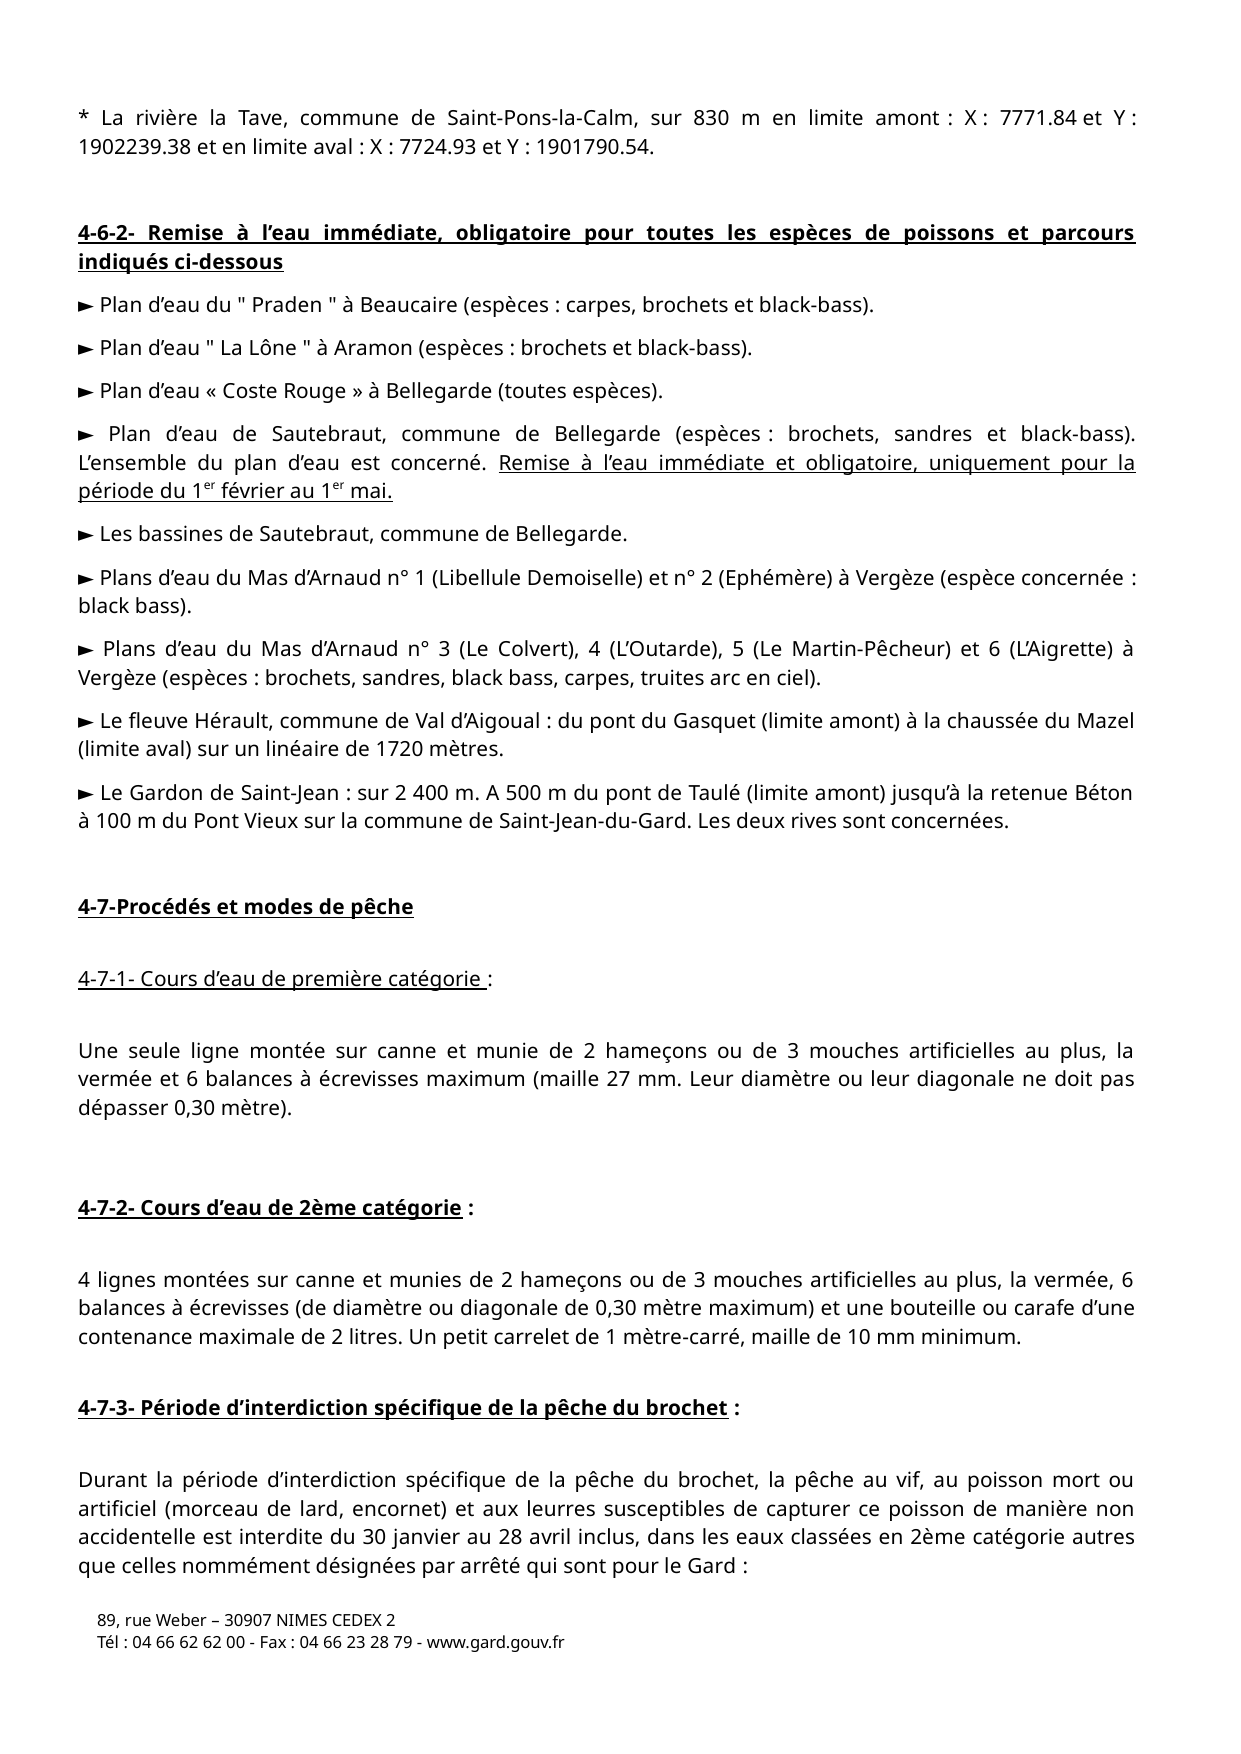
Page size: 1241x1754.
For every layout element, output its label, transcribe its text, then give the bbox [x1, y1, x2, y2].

text 4-7-Procédés et modes de pêche [78, 892, 1137, 921]
text ► Le fleuve Hérault, commune de Val d’Aigoual : du pont du Gasquet (limite amont) à la chaussée du Mazel (limite aval) sur un linéaire de 1720 mètres. [78, 706, 1137, 763]
list Une seule ligne montée sur canne et munie de 2 hameçons ou de 3 mouches artificielles au plus, la vermée et 6 balances à écrevisses maximum (maille 27 mm. Leur diamètre ou leur diagonale ne doit pas dépasser 0,30 mètre). [78, 1036, 1137, 1121]
text 4 lignes montées sur canne et munies de 2 hameçons ou de 3 mouches artificielles au plus, la vermée, 6 balances à écrevisses (de diamètre ou diagonale de 0,30 mètre maximum) et une bouteille ou carafe d’une contenance maximale de 2 litres. Un petit carrelet de 1 mètre-carré, maille de 10 mm minimum. [78, 1264, 1137, 1350]
text * La rivière la Tave, commune de Saint-Pons-la-Calm, sur 830 m en limite amont : X : 7771.84 et Y : 1902239.38 et en limite aval : X : 7724.93 et Y : 1901790.54. [78, 103, 1137, 160]
list ► Les bassines de Sautebraut, commune de Bellegarde. [42, 519, 1137, 548]
list 4-7-1- Cours d’eau de première catégorie : [78, 964, 1137, 992]
list ► Plans d’eau du Mas d’Arnaud n° 1 (Libellule Demoiselle) et n° 2 (Ephémère) à Vergèze (espèce concernée : black bass). [78, 562, 1137, 619]
text 4-7-2- Cours d’eau de 2ème catégorie : [78, 1193, 1137, 1221]
text 4-6-2- Remise à l’eau immédiate, obligatoire pour toutes les espèces de poissons et parcours indiqués ci-dessous [78, 218, 1137, 275]
text Durant la période d’interdiction spécifique de la pêche du brochet, la pêche au vif, au poisson mort ou artificiel (morceau de lard, encornet) et aux leurres susceptibles de capturer ce poisson de manière non accidentelle est interdite du 30 janvier au 28 avril inclus, dans les eaux classées en 2ème catégorie autres que celles nommément désignées par arrêté qui sont pour le Gard : [78, 1465, 1137, 1579]
list ► Plan d’eau « Coste Rouge » à Bellegarde (toutes espèces). [78, 376, 1137, 404]
list ► Plan d’eau de Sautebraut, commune de Bellegarde (espèces : brochets, sandres et black-bass). L’ensemble du plan d’eau est concerné. Remise à l’eau immédiate et obligatoire, uniquement pour la période du 1er février au 1er mai. [78, 419, 1137, 505]
text ► Le Gardon de Saint-Jean : sur 2 400 m. A 500 m du pont de Taulé (limite amont) jusqu’à la retenue Béton à 100 m du Pont Vieux sur la commune de Saint-Jean-du-Gard. Les deux rives sont concernées. [78, 777, 1137, 834]
text 4-7-3- Période d’interdiction spécifique de la pêche du brochet : [78, 1393, 1137, 1422]
list ► Plan d’eau " La Lône " à Aramon (espèces : brochets et black-bass). [78, 333, 1137, 361]
list ► Plans d’eau du Mas d’Arnaud n° 3 (Le Colvert), 4 (L’Outarde), 5 (Le Martin-Pêcheur) et 6 (L’Aigrette) à Vergèze (espèces : brochets, sandres, black bass, carpes, truites arc en ciel). [78, 634, 1137, 691]
list ► Plan d’eau du " Praden " à Beaucaire (espèces : carpes, brochets et black-bass). [78, 290, 1137, 318]
